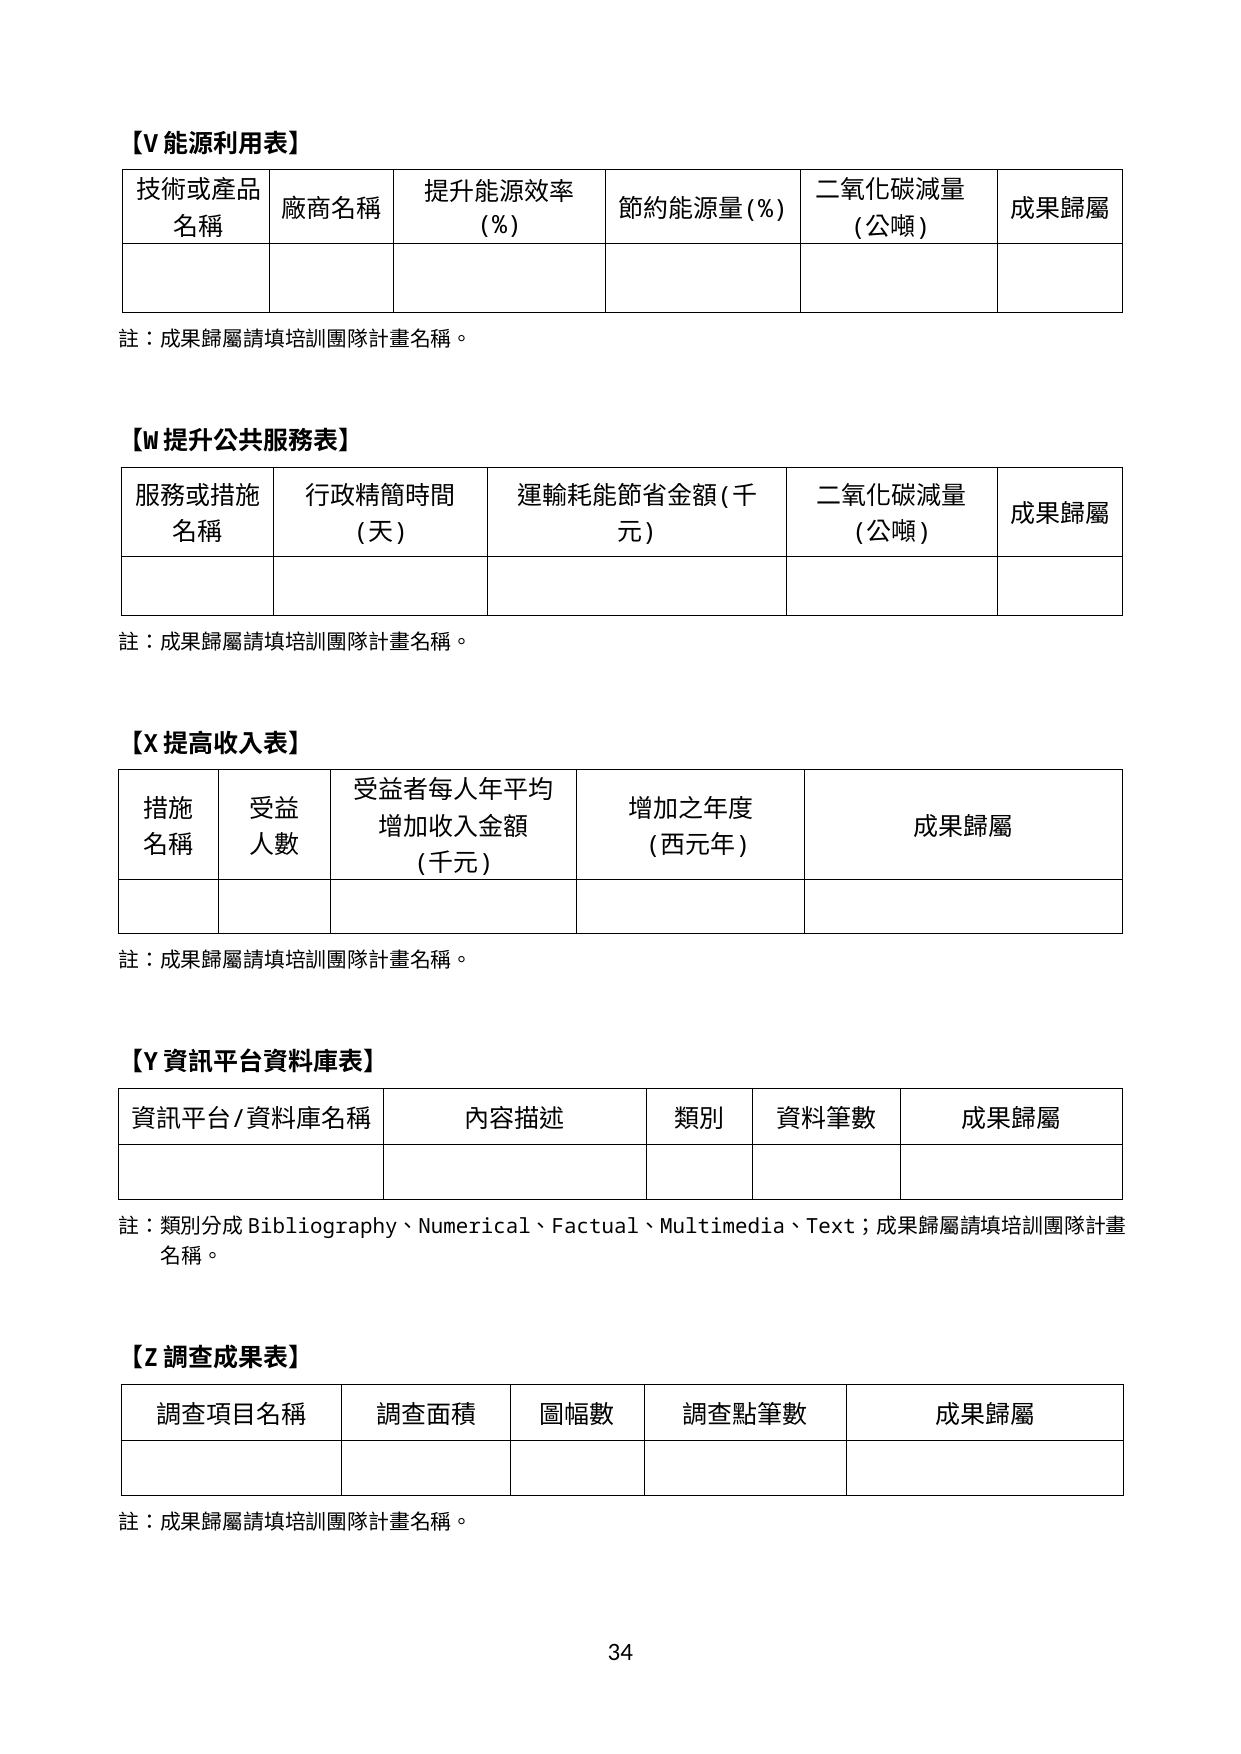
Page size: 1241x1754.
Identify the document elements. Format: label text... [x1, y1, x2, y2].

table_header 措施 名稱 [119, 770, 218, 879]
table_cell [998, 557, 1122, 614]
text 註：成果歸屬請填培訓團隊計畫名稱。 [118, 322, 1122, 353]
table_cell [998, 244, 1122, 312]
table_cell [384, 1145, 646, 1199]
text 【Z調查成果表】 [118, 1338, 1122, 1374]
text 註：成果歸屬請填培訓團隊計畫名稱。 [118, 943, 1122, 974]
table_header 服務或措施 名稱 [122, 468, 273, 556]
table_header 提升能源效率(%) [394, 170, 605, 242]
table_cell [119, 1145, 383, 1199]
table_cell [123, 244, 269, 312]
table_header 增加之年度 (西元年) [577, 770, 804, 879]
table_cell [488, 557, 786, 614]
text 【W提升公共服務表】 [118, 421, 1122, 457]
table_cell [787, 557, 997, 614]
table_header 調查點筆數 [645, 1385, 846, 1440]
table_header 受益 人數 [219, 770, 330, 879]
table_cell [394, 244, 605, 312]
table_header 資料筆數 [753, 1089, 900, 1144]
text 註：成果歸屬請填培訓團隊計畫名稱。 [118, 625, 1122, 655]
table_header 調查面積 [342, 1385, 510, 1440]
text 【X提高收入表】 [118, 723, 1122, 759]
table_header 受益者每人年平均增加收入金額 (千元) [331, 770, 576, 879]
table_header 內容描述 [384, 1089, 646, 1144]
table_cell [122, 557, 273, 614]
table_cell [805, 880, 1122, 933]
table_header 類別 [647, 1089, 752, 1144]
table_header 運輸耗能節省金額(千元) [488, 468, 786, 556]
table_cell [342, 1441, 510, 1495]
table_header 成果歸屬 [901, 1089, 1122, 1144]
table_cell [331, 880, 576, 933]
table_header 成果歸屬 [998, 170, 1122, 242]
table_header 二氧化碳減量(公噸) [787, 468, 997, 556]
table_header 技術或產品 名稱 [123, 170, 269, 242]
table_cell [270, 244, 393, 312]
table_cell [753, 1145, 900, 1199]
table_header 圖幅數 [511, 1385, 644, 1440]
table_header 行政精簡時間(天) [274, 468, 487, 556]
table_cell [606, 244, 800, 312]
table_cell [901, 1145, 1122, 1199]
table_header 資訊平台/資料庫名稱 [119, 1089, 383, 1144]
table_cell [801, 244, 997, 312]
text 【Y資訊平台資料庫表】 [118, 1042, 1122, 1078]
table_header 成果歸屬 [847, 1385, 1123, 1440]
text 註：成果歸屬請填培訓團隊計畫名稱。 [118, 1505, 1122, 1535]
table_cell [847, 1441, 1123, 1495]
table_header 成果歸屬 [998, 468, 1122, 556]
table_cell [122, 1441, 341, 1495]
table_cell [577, 880, 804, 933]
table_cell [274, 557, 487, 614]
text 【V能源利用表】 [118, 123, 1122, 159]
table_header 節約能源量(%) [606, 170, 800, 242]
text 註：類別分成Bibliography、Numerical、Factual、Multimedia、Text；成果歸屬請填培訓團隊計畫名稱。 [118, 1209, 1142, 1270]
table_cell [219, 880, 330, 933]
table_cell [511, 1441, 644, 1495]
table_header 二氧化碳減量(公噸) [801, 170, 997, 242]
table_cell [119, 880, 218, 933]
table_header 廠商名稱 [270, 170, 393, 242]
table_header 調查項目名稱 [122, 1385, 341, 1440]
table_cell [647, 1145, 752, 1199]
table_cell [645, 1441, 846, 1495]
table_header 成果歸屬 [805, 770, 1122, 879]
